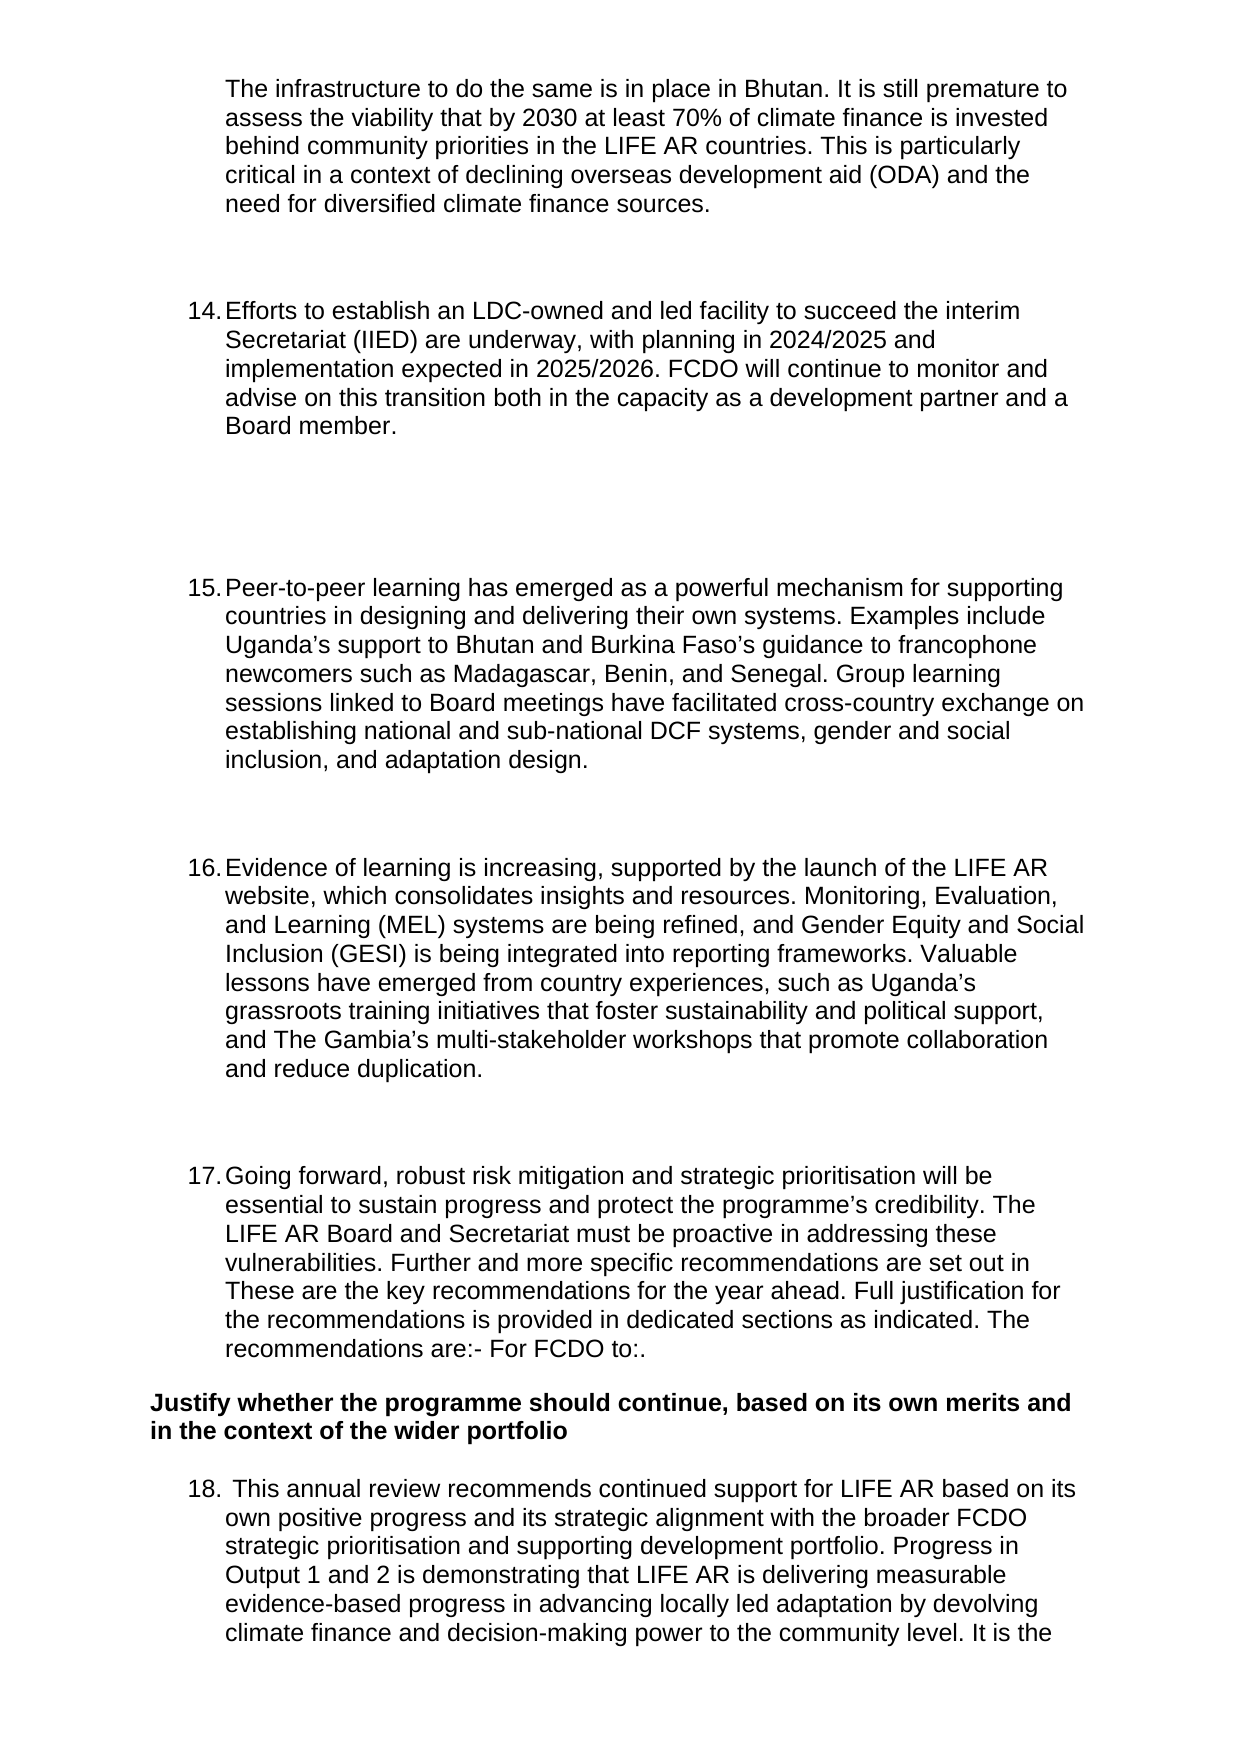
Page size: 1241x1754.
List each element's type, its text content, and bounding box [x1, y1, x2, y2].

list Evidence of learning is increasing, supported by the launch of the LIFE AR website, which consolidates insights and resources. Monitoring, Evaluation, and Learning (MEL) systems are being refined, and Gender Equity and Social Inclusion (GESI) is being integrated into reporting frameworks. Valuable lessons have emerged from country experiences, such as Uganda’s grassroots training initiatives that foster sustainability and political support, and The Gambia’s multi-stakeholder workshops that promote collaboration and reduce duplication. [187, 853, 1090, 1083]
text Justify whether the programme should continue, based on its own merits and in the context of the wider portfolio [150, 1388, 1090, 1445]
list Peer-to-peer learning has emerged as a powerful mechanism for supporting countries in designing and delivering their own systems. Examples include Uganda’s support to Bhutan and Burkina Faso’s guidance to francophone newcomers such as Madagascar, Benin, and Senegal. Group learning sessions linked to Board meetings have facilitated cross-country exchange on establishing national and sub-national DCF systems, gender and social inclusion, and adaptation design. [187, 573, 1090, 774]
list This annual review recommends continued support for LIFE AR based on its own positive progress and its strategic alignment with the broader FCDO strategic prioritisation and supporting development portfolio. Progress in Output 1 and 2 is demonstrating that LIFE AR is delivering measurable evidence-based progress in advancing locally led adaptation by devolving climate finance and decision-making power to the community level. It is the [187, 1474, 1090, 1646]
list Efforts to establish an LDC-owned and led facility to succeed the interim Secretariat (IIED) are underway, with planning in 2024/2025 and implementation expected in 2025/2026. FCDO will continue to monitor and advise on this transition both in the capacity as a development partner and a Board member. [187, 296, 1090, 440]
list The infrastructure to do the same is in place in Bhutan. It is still premature to assess the viability that by 2030 at least 70% of climate finance is invested behind community priorities in the LIFE AR countries. This is particularly critical in a context of declining overseas development aid (ODA) and the need for diversified climate finance sources. [187, 74, 1090, 218]
list Going forward, robust risk mitigation and strategic prioritisation will be essential to sustain progress and protect the programme’s credibility. The LIFE AR Board and Secretariat must be proactive in addressing these vulnerabilities. Further and more specific recommendations are set out in 22- 25. [187, 1161, 1090, 1363]
